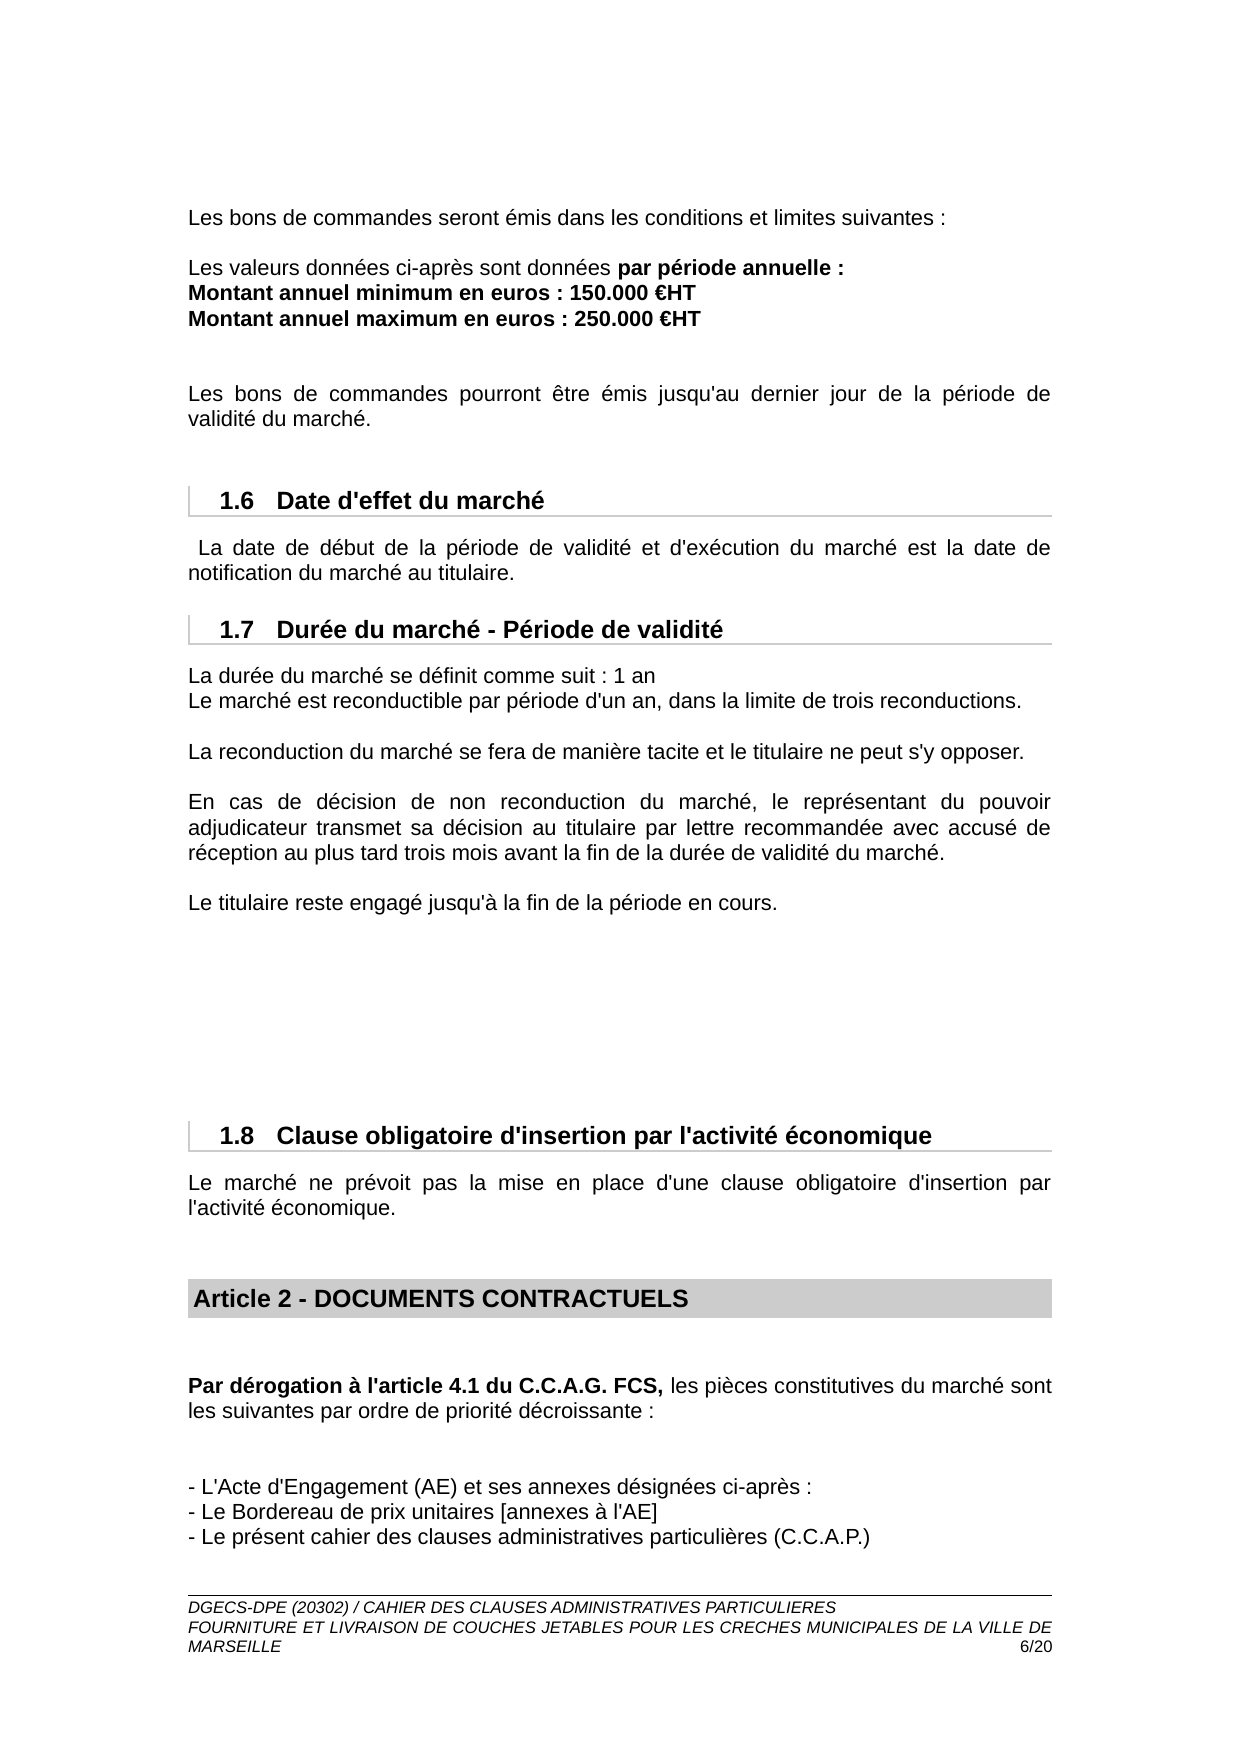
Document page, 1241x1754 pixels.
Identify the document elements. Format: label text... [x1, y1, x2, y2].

text Les bons de commandes seront émis dans les conditions et limites suivantes : [188, 204, 1052, 230]
text La date de début de la période de validité et d'exécution du marché est la date de notification du marché au titulaire. [188, 535, 1052, 585]
text - Le présent cahier des clauses administratives particulières (C.C.A.P.) [188, 1524, 1052, 1549]
text En cas de décision de non reconduction du marché, le représentant du pouvoir adjudicateur transmet sa décision au titulaire par lettre recommandée avec accusé de réception au plus tard trois mois avant la fin de la durée de validité du marché. [188, 789, 1052, 865]
text Montant annuel minimum en euros : 150.000 €HT [188, 280, 1052, 305]
subtitle Date d'effet du marché [190, 486, 1052, 515]
text Le titulaire reste engagé jusqu'à la fin de la période en cours. [188, 890, 1052, 915]
text Le marché est reconductible par période d'un an, dans la limite de trois reconductions. [188, 688, 1052, 713]
text Les valeurs données ci-après sont données par période annuelle : [188, 255, 1052, 280]
text - L'Acte d'Engagement (AE) et ses annexes désignées ci-après : [188, 1474, 1052, 1499]
text Le marché ne prévoit pas la mise en place d'une clause obligatoire d'insertion par l'activité économique. [188, 1170, 1052, 1220]
text Les bons de commandes pourront être émis jusqu'au dernier jour de la période de validité du marché. [188, 381, 1052, 431]
text La reconduction du marché se fera de manière tacite et le titulaire ne peut s'y opposer. [188, 739, 1052, 764]
subtitle Clause obligatoire d'insertion par l'activité économique [190, 1121, 1052, 1150]
text Montant annuel maximum en euros : 250.000 €HT [188, 305, 1052, 331]
text Par dérogation à l'article 4.1 du C.C.A.G. FCS, les pièces constitutives du marché sont les suivantes par ordre de priorité décroissante : [188, 1373, 1052, 1423]
text - Le Bordereau de prix unitaires [annexes à l'AE] [188, 1499, 1052, 1524]
text La durée du marché se définit comme suit : 1 an [188, 663, 1052, 688]
subtitle Durée du marché - Période de validité [188, 614, 1052, 643]
subtitle DOCUMENTS CONTRACTUELS [190, 1281, 1050, 1316]
